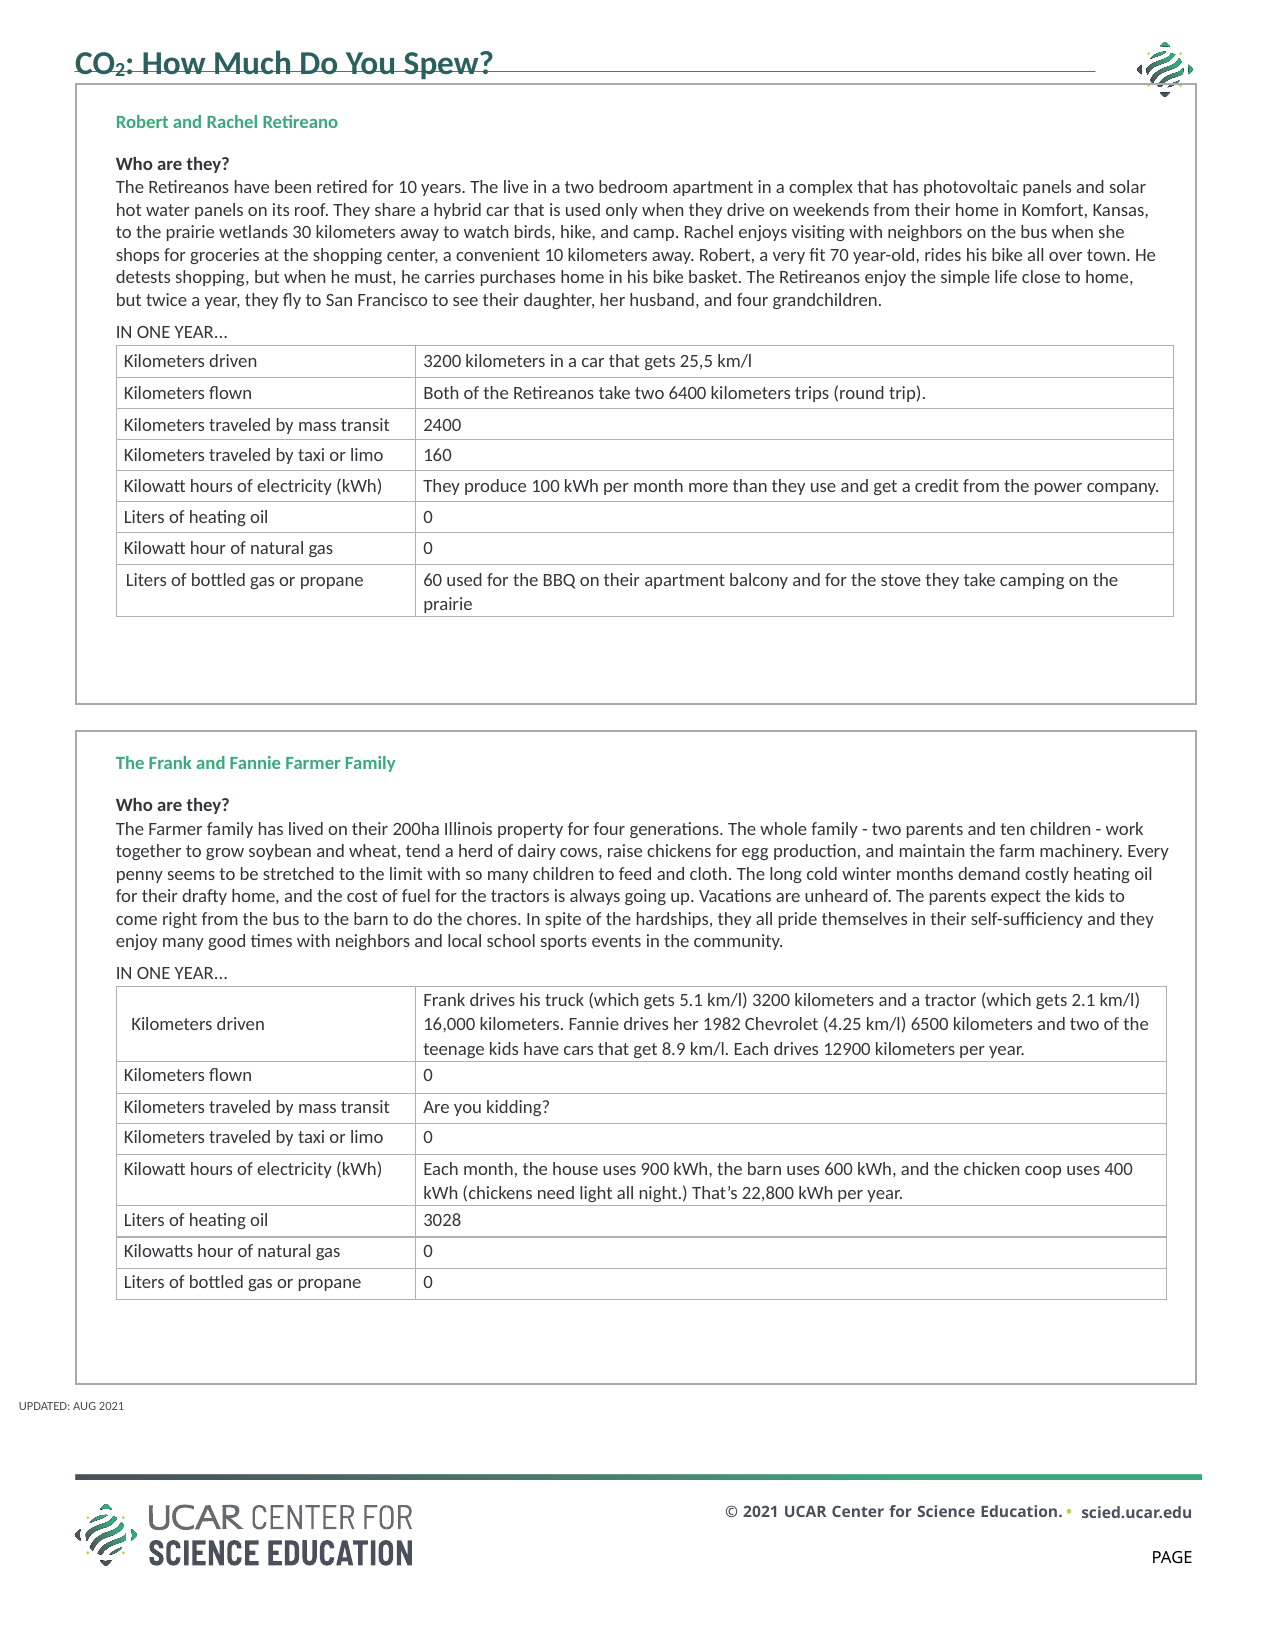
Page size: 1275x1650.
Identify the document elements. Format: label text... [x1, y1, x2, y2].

table_header Kilometers driven [117, 346, 415, 377]
table_cell Kilometers traveled by mass transit [117, 1094, 415, 1123]
table_cell Liters of heating oil [117, 1206, 415, 1236]
table_cell Each month, the house uses 900 kWh, the barn uses 600 kWh, and the chicken coop uses 400 kWh (chickens need light all night.) That’s 22,800 kWh per year. [416, 1155, 1166, 1205]
table_cell Robert and Rachel Retireano Who are they? The Retireanos have been retired for 10 years. The live in a two bedroom apartment in a complex that has photovoltaic panels and solar hot water panels on its roof. They share a hybrid car that is used only when they drive on weekends from their home in Komfort, Kansas, to the prairie wetlands 30 kilometers away to watch birds, hike, and camp. Rachel enjoys visiting with neighbors on the bus when she shops for groceries at the shopping center, a convenient 10 kilometers away. Robert, a very fit 70 year-old, rides his bike all over town. He detests shopping, but when he must, he carries purchases home in his bike basket. The Retireanos enjoy the simple life close to home, but twice a year, they fly to San Francisco to see their daughter, her husband, and four grandchildren. IN ONE YEAR... [77, 85, 1195, 702]
table_cell Kilowatt hours of electricity (kWh) [117, 471, 415, 501]
table_cell Kilometers traveled by mass transit [117, 409, 415, 438]
table_cell Kilowatt hours of electricity (kWh) [117, 1155, 415, 1205]
table_cell Liters of heating oil [117, 502, 415, 532]
table_cell Liters of bottled gas or propane [117, 1269, 415, 1299]
table_cell 0 [416, 502, 1173, 532]
table_cell Both of the Retireanos take two 6400 kilometers trips (round trip). [416, 378, 1173, 408]
table_cell Kilowatt hour of natural gas [117, 533, 415, 563]
table_header 3200 kilometers in a car that gets 25,5 km/l [416, 346, 1173, 377]
table_cell 0 [416, 1124, 1166, 1154]
table_cell Kilometers traveled by taxi or limo [117, 440, 415, 470]
table_cell Kilowatts hour of natural gas [117, 1238, 415, 1268]
table_cell They produce 100 kWh per month more than they use and get a credit from the power company. [416, 471, 1173, 501]
table_header The Frank and Fannie Farmer Family Who are they? The Farmer family has lived on their 200ha Illinois property for four generations. The whole family - two parents and ten children - work together to grow soybean and wheat, tend a herd of dairy cows, raise chickens for egg production, and maintain the farm machinery. Every penny seems to be stretched to the limit with so many children to feed and cloth. The long cold winter months demand costly heating oil for their drafty home, and the cost of fuel for the tractors is always going up. Vacations are unheard of. The parents expect the kids to come right from the bus to the barn to do the chores. In spite of the hardships, they all pride themselves in their self-sufficiency and they enjoy many good times with neighbors and local school sports events in the community. IN ONE YEAR... [77, 732, 1195, 1383]
table_cell 60 used for the BBQ on their apartment balcony and for the stove they take camping on the prairie [416, 565, 1173, 616]
table_cell Kilometers flown [117, 1062, 415, 1093]
table_cell 0 [416, 1238, 1166, 1268]
table_cell 3028 [416, 1206, 1166, 1236]
table_header Frank drives his truck (which gets 5.1 km/l) 3200 kilometers and a tractor (which gets 2.1 km/l) 16,000 kilometers. Fannie drives her 1982 Chevrolet (4.25 km/l) 6500 kilometers and two of the teenage kids have cars that get 8.9 km/l. Each drives 12900 kilometers per year. [416, 987, 1166, 1061]
table_cell Kilometers traveled by taxi or limo [117, 1124, 415, 1154]
table_cell 160 [416, 440, 1173, 470]
table_cell 0 [416, 533, 1173, 563]
table_cell Are you kidding? [416, 1094, 1166, 1123]
table_header Kilometers driven [117, 987, 415, 1061]
table_cell 2400 [416, 409, 1173, 438]
table_cell 0 [416, 1062, 1166, 1093]
table_cell 0 [416, 1269, 1166, 1299]
table_cell Liters of bottled gas or propane [117, 565, 415, 616]
table_cell Kilometers flown [117, 378, 415, 408]
